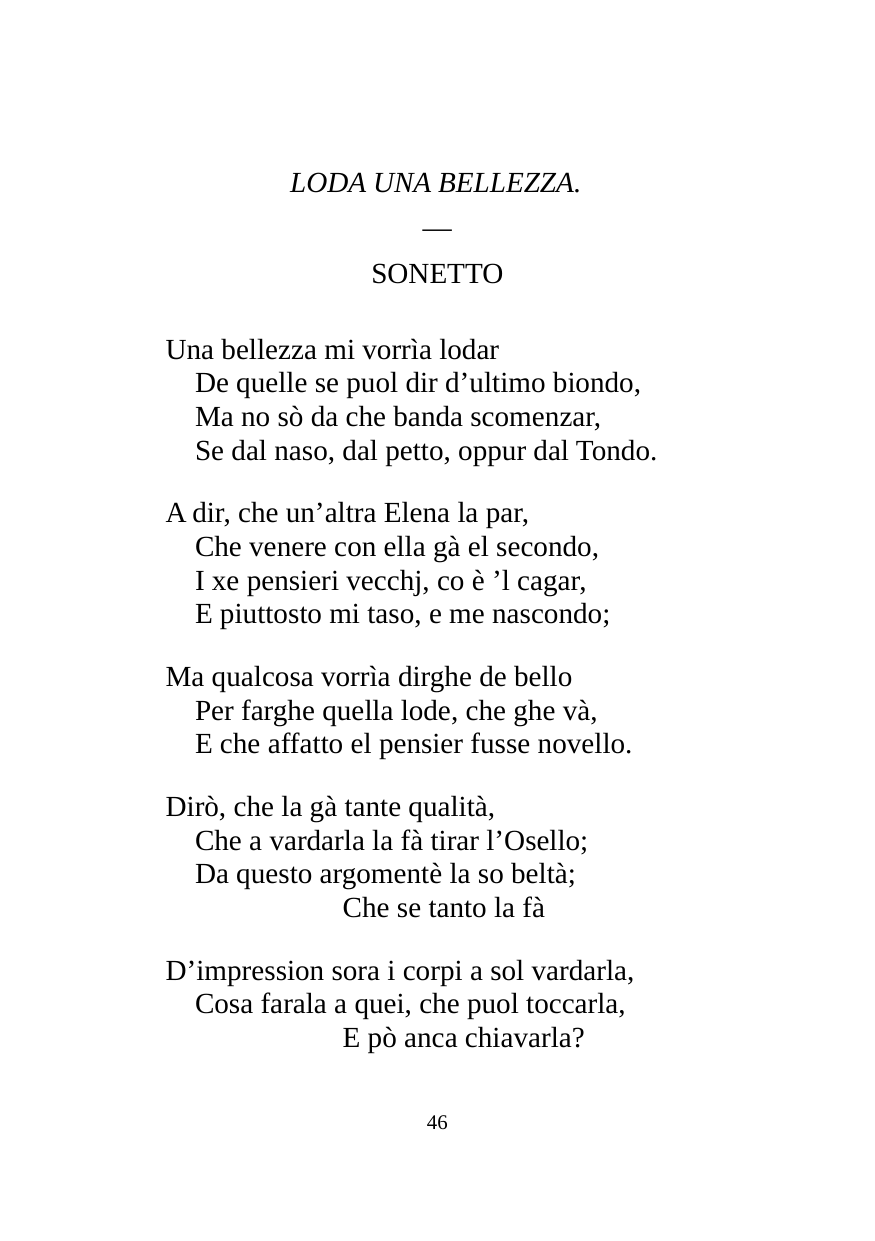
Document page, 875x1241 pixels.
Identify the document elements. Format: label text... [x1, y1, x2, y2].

text Dirò, che la gà tante qualità, Che a vardarla la fà tirar l’Osello; Da questo argomentè la so beltà; Che se tanto la fà [165, 789, 768, 923]
text — [106, 211, 768, 244]
text A dir, che un’altra Elena la par, Che venere con ella gà el secondo, I xe pensieri vecchj, co è ’l cagar, E piuttosto mi taso, e me nascondo; [165, 496, 768, 630]
subtitle LODA UNA BELLEZZA. [106, 165, 768, 199]
text D’impression sora i corpi a sol vardarla, Cosa farala a quei, che puol toccarla, E pò anca chiavarla? [165, 953, 768, 1054]
text Una bellezza mi vorrìa lodar De quelle se puol dir d’ultimo biondo, Ma no sò da che banda scomenzar, Se dal naso, dal petto, oppur dal Tondo. [165, 332, 768, 466]
text Ma qualcosa vorrìa dirghe de bello Per farghe quella lode, che ghe và, E che affatto el pensier fusse novello. [165, 659, 768, 760]
text SONETTO [106, 257, 768, 290]
